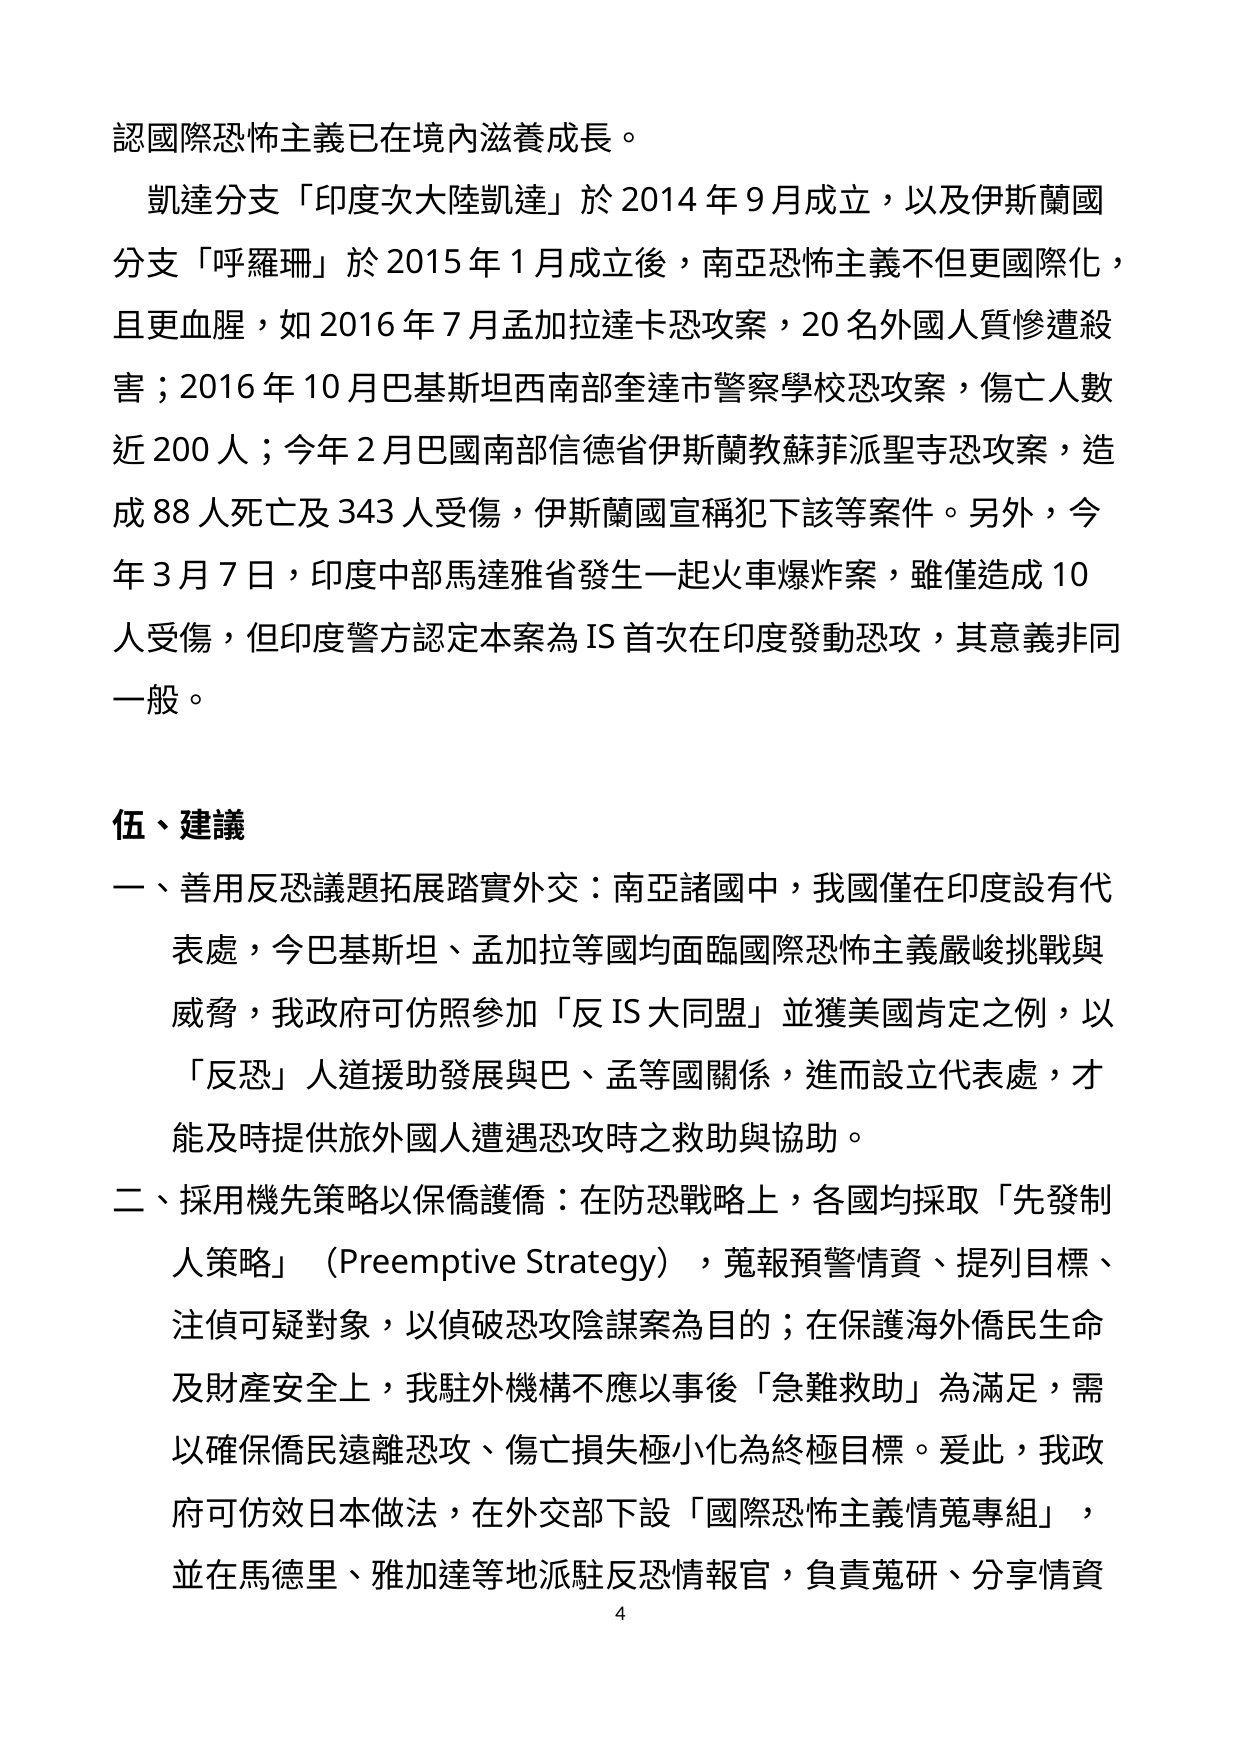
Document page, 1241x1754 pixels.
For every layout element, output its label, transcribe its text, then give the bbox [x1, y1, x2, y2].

text 伍、建議 [112, 782, 1128, 844]
text 凱達分支「印度次大陸凱達」於2014 年9月成立，以及伊斯蘭國分支「呼羅珊」於2015年1月成立後，南亞恐怖主義不但更國際化，且更血腥，如2016年7月孟加拉達卡恐攻案，20名外國人質慘遭殺害；2016年10月巴基斯坦西南部奎達市警察學校恐攻案，傷亡人數近200人；今年2月巴國南部信德省伊斯蘭教蘇菲派聖寺恐攻案，造成88人死亡及343人受傷，伊斯蘭國宣稱犯下該等案件。另外，今年3月7日，印度中部馬達雅省發生一起火車爆炸案，雖僅造成10人受傷，但印度警方認定本案為IS首次在印度發動恐攻，其意義非同一般。 [112, 157, 1128, 719]
text 二、採用機先策略以保僑護僑：在防恐戰略上，各國均採取「先發制人策略」（Preemptive Strategy），蒐報預警情資、提列目標、注偵可疑對象，以偵破恐攻陰謀案為目的；在保護海外僑民生命及財產安全上，我駐外機構不應以事後「急難救助」為滿足，需以確保僑民遠離恐攻、傷亡損失極小化為終極目標。爰此，我政府可仿效日本做法，在外交部下設「國際恐怖主義情蒐專組」，並在馬德里、雅加達等地派駐反恐情報官，負責蒐研、分享情資 [112, 1157, 1128, 1594]
text 認國際恐怖主義已在境內滋養成長。 [112, 94, 1128, 157]
text 一、善用反恐議題拓展踏實外交：南亞諸國中，我國僅在印度設有代表處，今巴基斯坦、孟加拉等國均面臨國際恐怖主義嚴峻挑戰與威脅，我政府可仿照參加「反IS大同盟」並獲美國肯定之例，以「反恐」人道援助發展與巴、孟等國關係，進而設立代表處，才能及時提供旅外國人遭遇恐攻時之救助與協助。 [112, 844, 1128, 1157]
